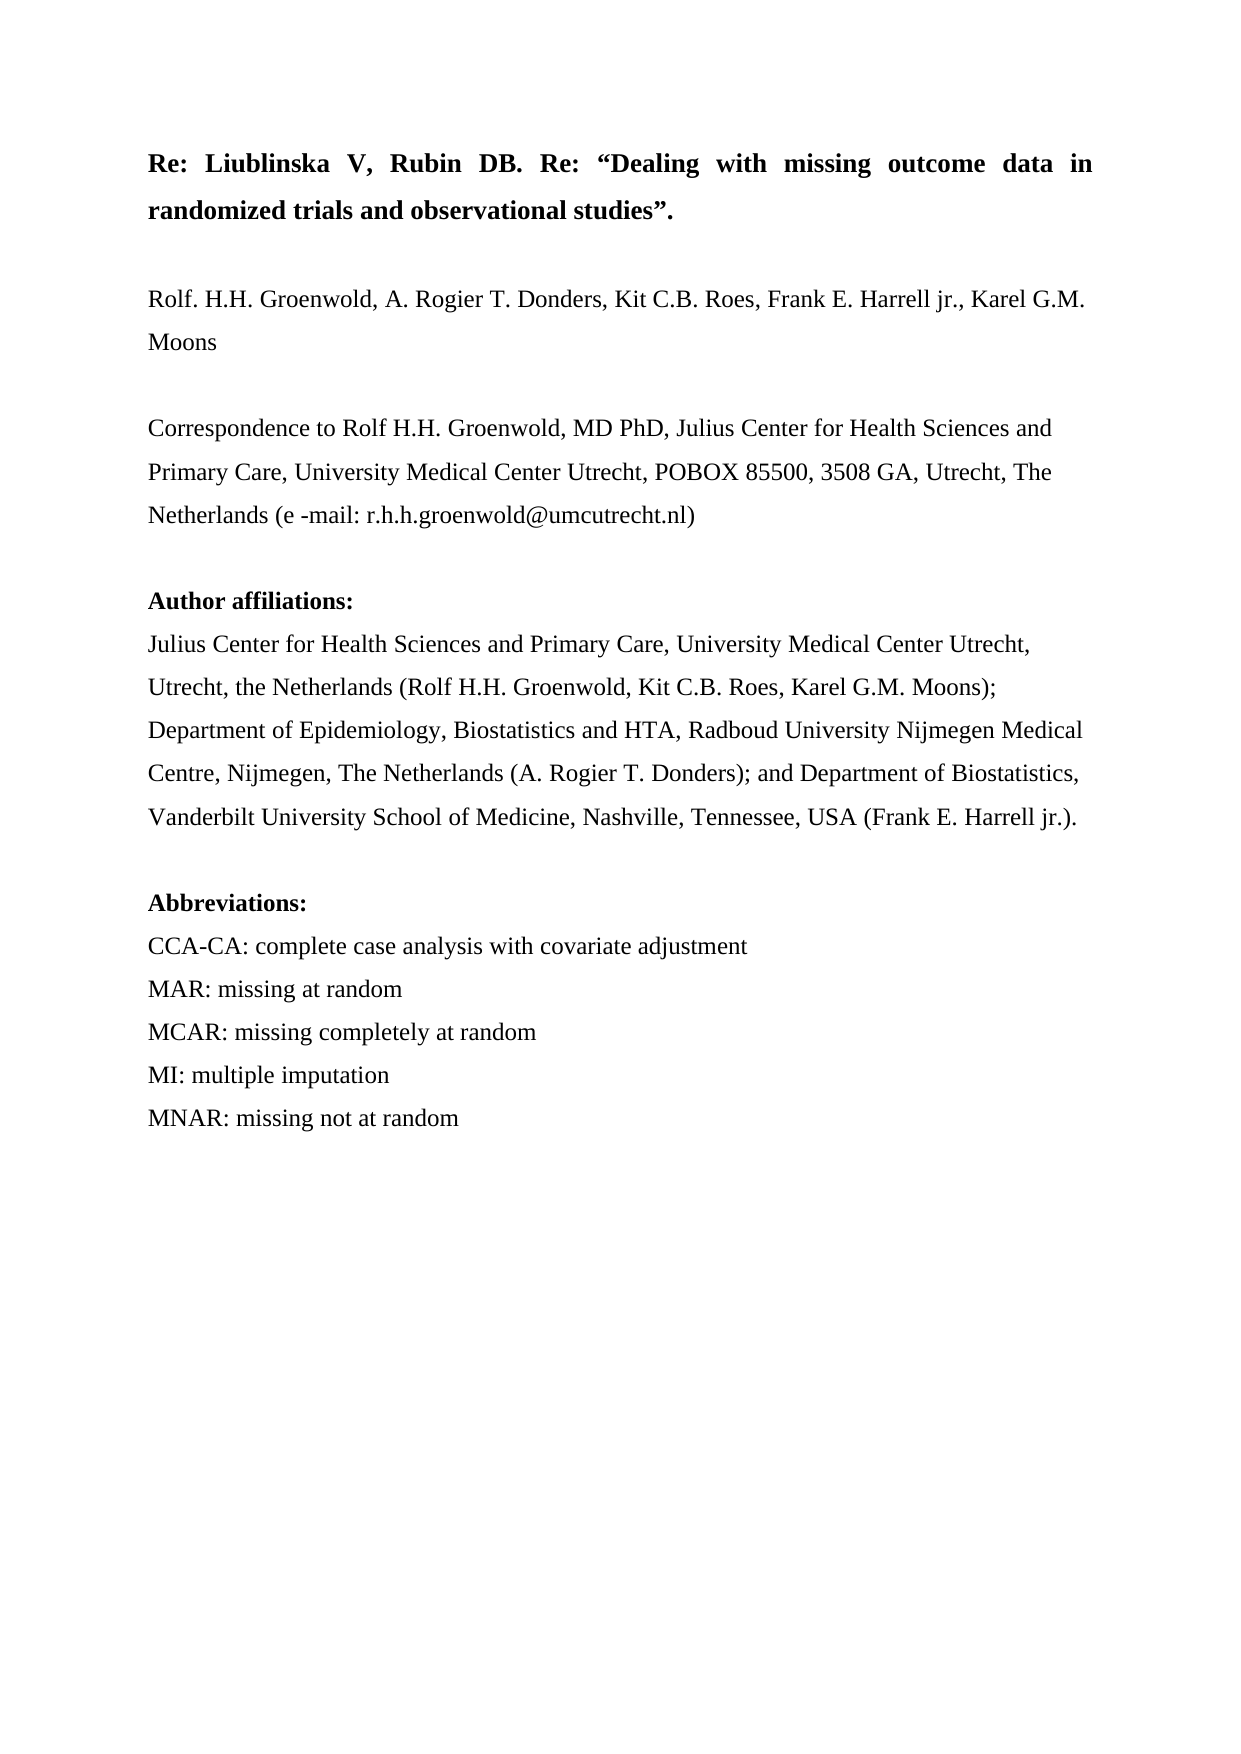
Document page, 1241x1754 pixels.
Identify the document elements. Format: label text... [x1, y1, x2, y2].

text MAR: missing at random [148, 974, 1093, 1003]
text Abbreviations: [148, 888, 1093, 917]
text Rolf. H.H. Groenwold, A. Rogier T. Donders, Kit C.B. Roes, Frank E. Harrell jr., Karel G.M. Moons [148, 284, 1093, 356]
text MCAR: missing completely at random [148, 1017, 1093, 1046]
text Author affiliations: [148, 586, 1093, 615]
text Correspondence to Rolf H.H. Groenwold, MD PhD, Julius Center for Health Sciences and Primary Care, University Medical Center Utrecht, POBOX 85500, 3508 GA, Utrecht, The Netherlands (e -mail: r.h.h.groenwold@umcutrecht.nl) [148, 413, 1093, 528]
text Re: Liublinska V, Rubin DB. Re: “Dealing with missing outcome data in randomized trials and observational studies”. [148, 148, 1093, 225]
text Julius Center for Health Sciences and Primary Care, University Medical Center Utrecht, Utrecht, the Netherlands (Rolf H.H. Groenwold, Kit C.B. Roes, Karel G.M. Moons); Department of Epidemiology, Biostatistics and HTA, Radboud University Nijmegen Medical Centre, Nijmegen, The Netherlands (A. Rogier T. Donders); and Department of Biostatistics, Vanderbilt University School of Medicine, Nashville, Tennessee, USA (Frank E. Harrell jr.). [148, 629, 1093, 830]
text CCA-CA: complete case analysis with covariate adjustment [148, 931, 1093, 960]
text MI: multiple imputation [148, 1060, 1093, 1089]
text MNAR: missing not at random [148, 1103, 1093, 1132]
